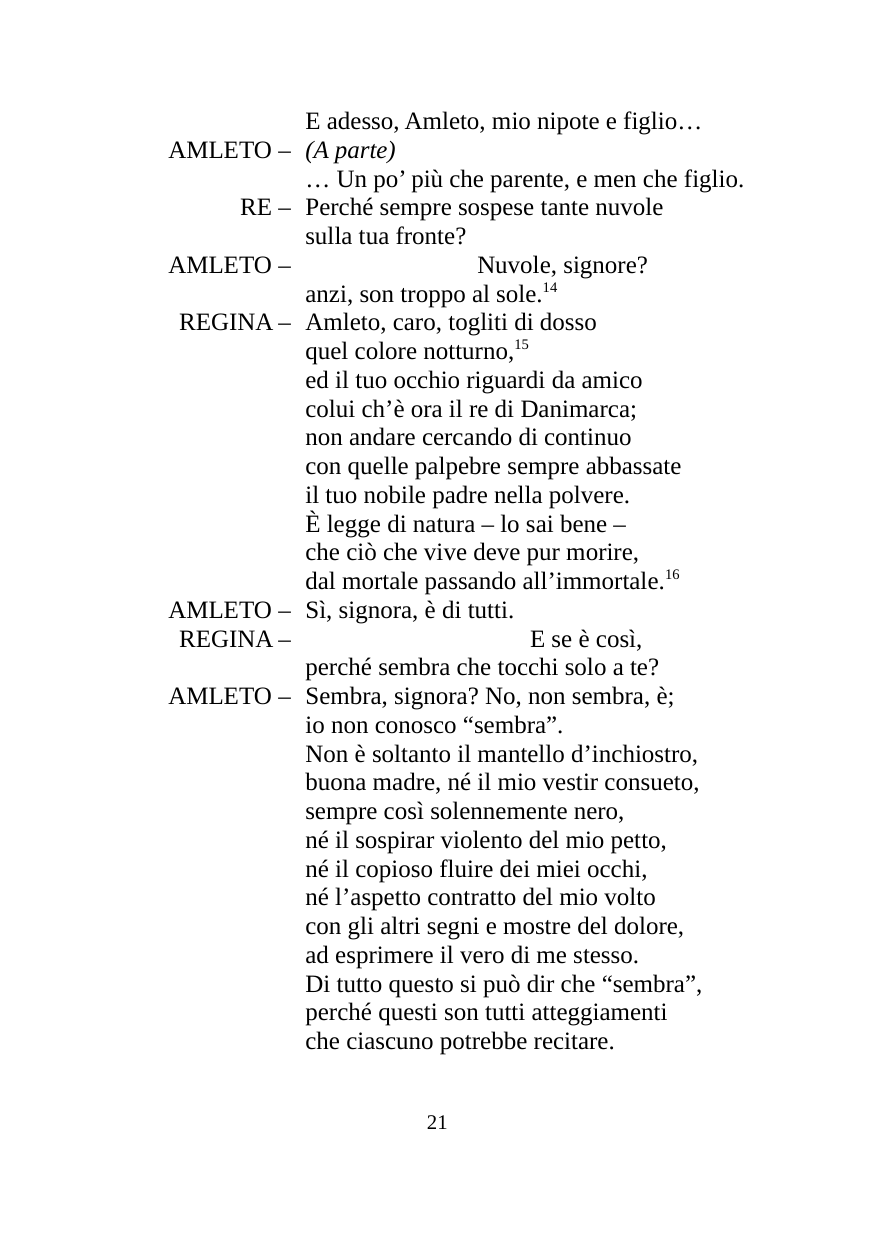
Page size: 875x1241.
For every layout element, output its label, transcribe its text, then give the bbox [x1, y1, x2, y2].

table_cell Nuvole, signore? [470, 250, 768, 279]
table_cell Sì, signora, è di tutti. [298, 595, 768, 624]
table_cell [298, 250, 470, 279]
table_cell Sembra, signora? No, non sembra, è; io non conosco “sembra”. Non è soltanto il mantello d’inchiostro, buona madre, né il mio vestir consueto, sempre così solennemente nero, né il sospirar violento del mio petto, né il copioso fluire dei miei occhi, né l’aspetto contratto del mio volto con gli altri segni e mostre del dolore, ad esprimere il vero di me stesso. Di tutto questo si può dir che “sembra”, perché questi son tutti atteggiamenti che ciascuno potrebbe recitare. [298, 681, 768, 1055]
table_cell perché sembra che tocchi solo a te? [298, 653, 768, 681]
table_cell REGINA – [106, 308, 298, 595]
table_cell [106, 106, 298, 135]
table_cell RE – [106, 193, 298, 250]
table_cell AMLETO – [106, 595, 298, 624]
table_cell anzi, son troppo al sole. [298, 279, 768, 307]
table_cell REGINA – [106, 624, 298, 681]
table_cell E se è così, [523, 624, 768, 652]
table_cell Perché sempre sospese tante nuvole sulla tua fronte? [298, 193, 768, 250]
table_cell AMLETO – [106, 135, 298, 192]
table_cell AMLETO – [106, 681, 298, 1055]
table_cell (A parte) … Un po’ più che parente, e men che figlio. [298, 135, 768, 192]
table_cell [298, 624, 522, 652]
table_cell AMLETO – [106, 250, 298, 307]
table_cell E adesso, Amleto, mio nipote e figlio… [298, 106, 768, 135]
table_cell Amleto, caro, togliti di dosso quel colore notturno, ed il tuo occhio riguardi da amico colui ch’è ora il re di Danimarca; non andare cercando di continuo con quelle palpebre sempre abbassate il tuo nobile padre nella polvere. È legge di natura – lo sai bene – che ciò che vive deve pur morire, dal mortale passando all’immortale. [298, 308, 768, 595]
